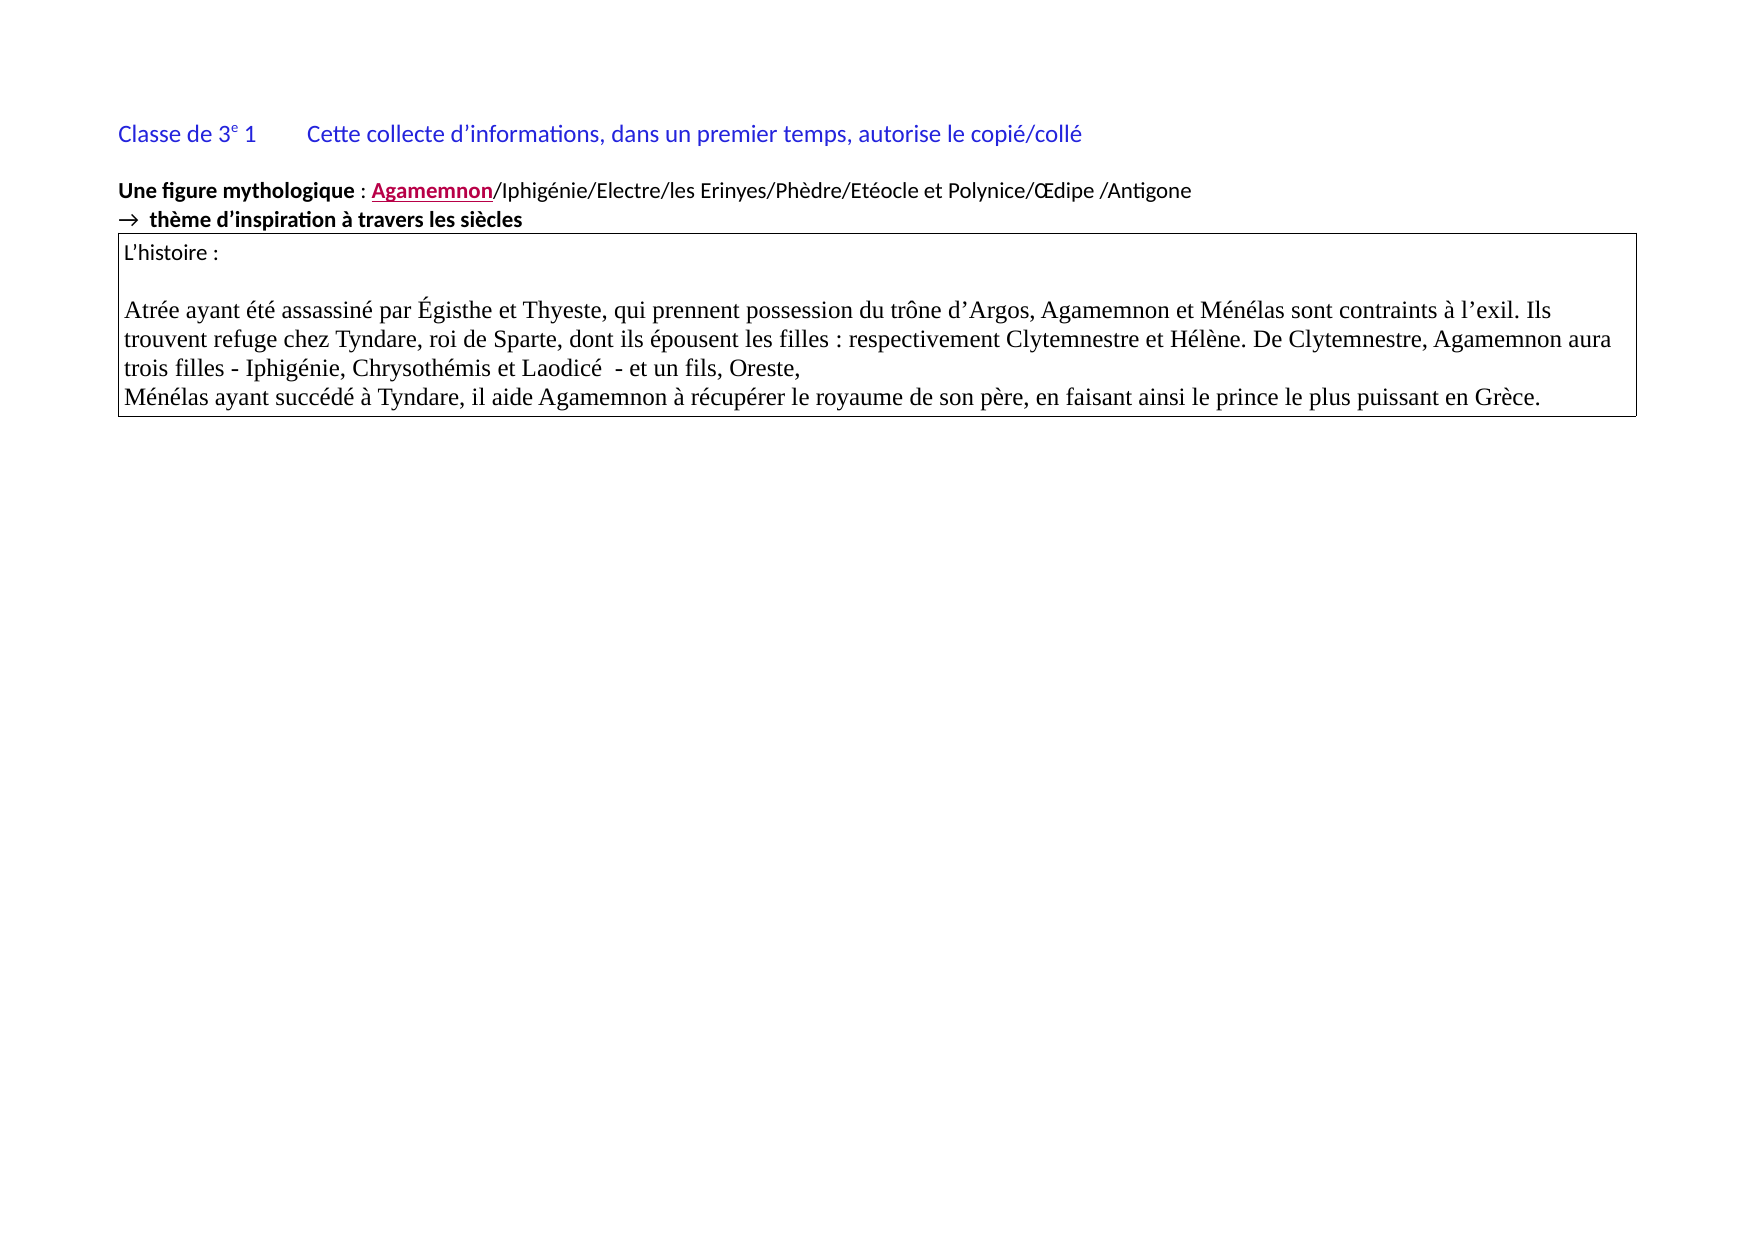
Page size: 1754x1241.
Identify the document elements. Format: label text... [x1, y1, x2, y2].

text Une figure mythologique : Agamemnon/Iphigénie/Electre/les Erinyes/Phèdre/Etéocle et Polynice/Œdipe /Antigone → thème d’inspiration à travers les siècles [118, 177, 1636, 233]
table_header L’histoire : Atrée ayant été assassiné par Égisthe et Thyeste, qui prennent possession du trône d’Argos, Agamemnon et Ménélas sont contraints à l’exil. Ils trouvent refuge chez Tyndare, roi de Sparte, dont ils épousent les filles : respectivement Clytemnestre et Hélène. De Clytemnestre, Agamemnon aura trois filles - Iphigénie, Chrysothémis et Laodicé - et un fils, Oreste, Ménélas ayant succédé à Tyndare, il aide Agamemnon à récupérer le royaume de son père, en faisant ainsi le prince le plus puissant en Grèce. [119, 234, 1636, 416]
text Classe de 3e 1 Cette collecte d’informations, dans un premier temps, autorise le copié/collé [118, 118, 1636, 149]
